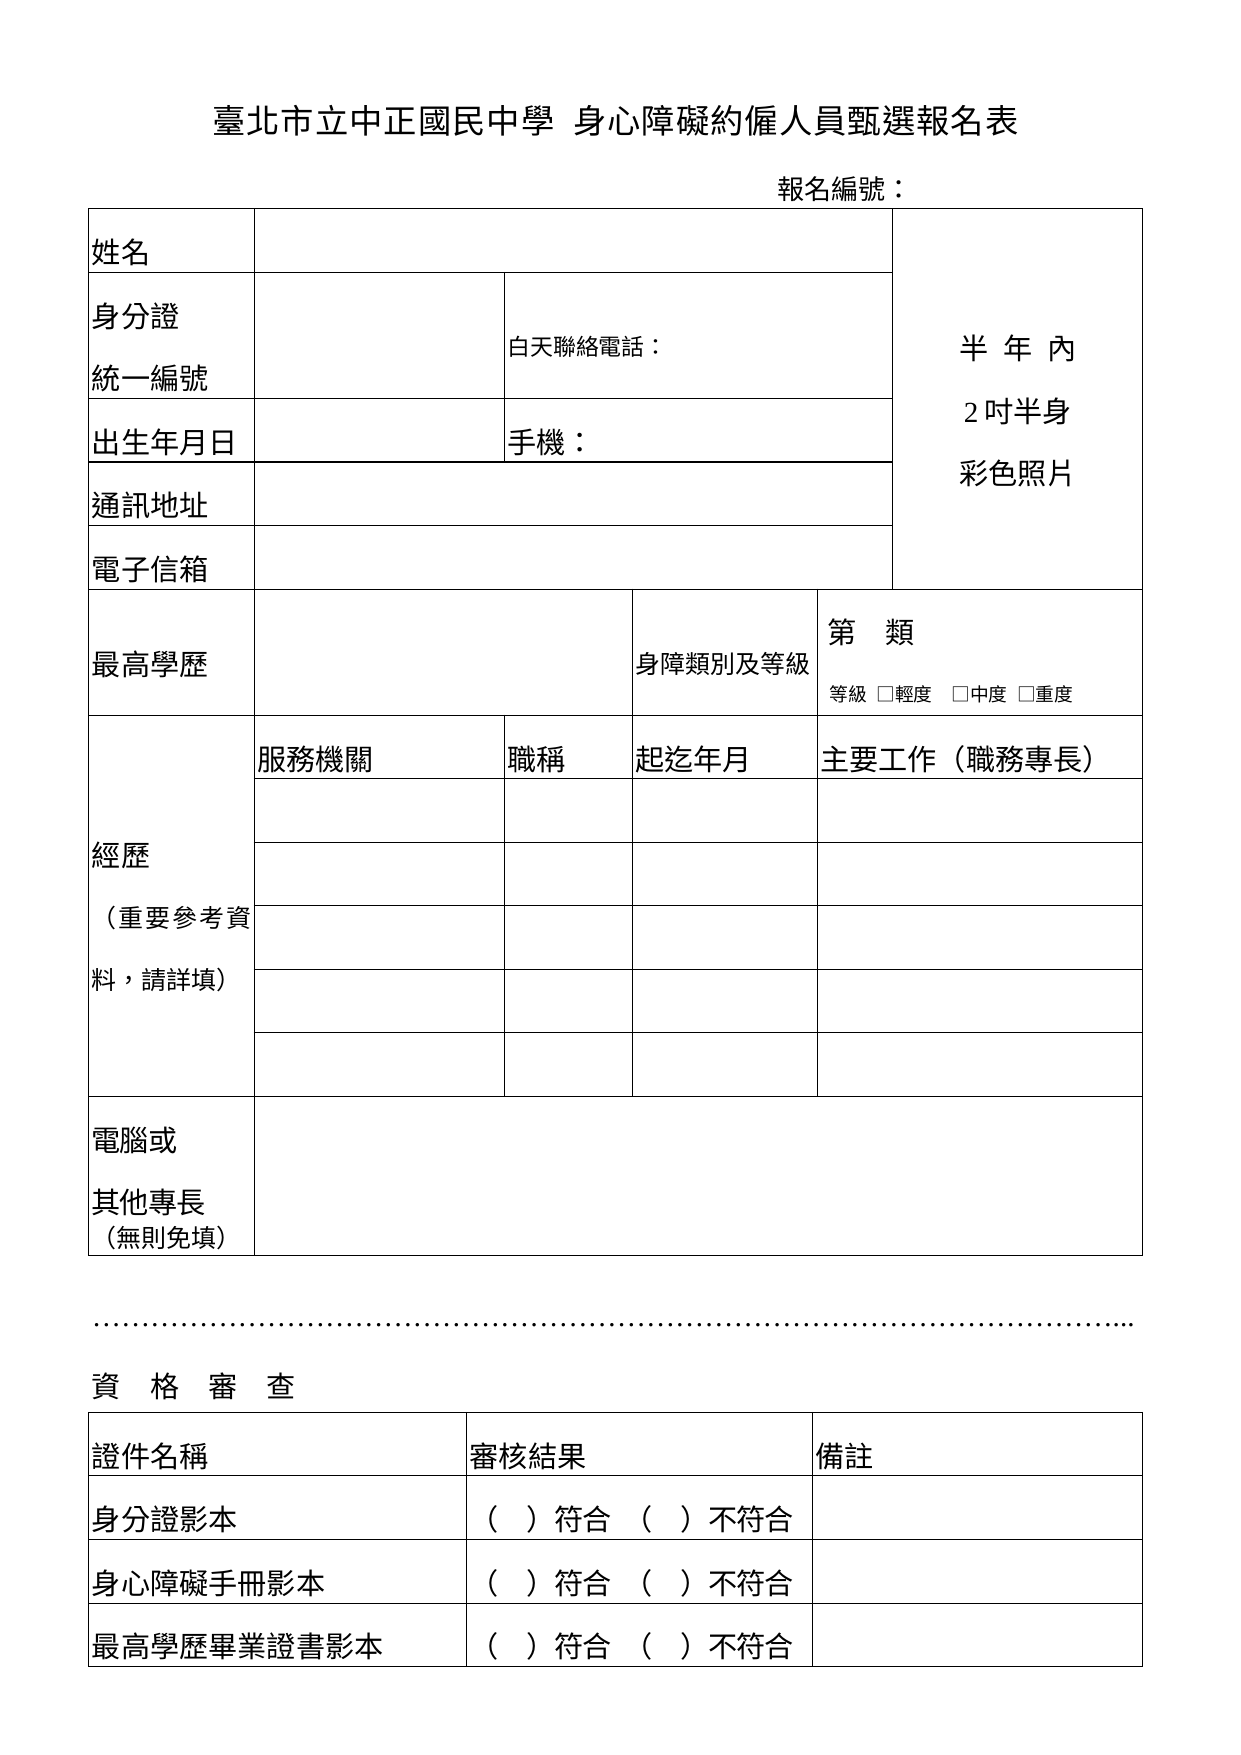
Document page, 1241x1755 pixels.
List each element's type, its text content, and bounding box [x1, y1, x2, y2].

table_cell [818, 779, 1142, 842]
table_cell 白天聯絡電話： [505, 273, 892, 398]
table_cell （ ）符合 （ ）不符合 [467, 1540, 812, 1602]
table_cell [255, 906, 504, 969]
table_cell [255, 1033, 504, 1096]
table_cell 身心障礙手冊影本 [89, 1540, 466, 1602]
table_cell [813, 1540, 1142, 1602]
table_cell [255, 273, 504, 398]
table_cell [813, 1476, 1142, 1539]
table_cell [255, 843, 504, 905]
table_cell 最高學歷畢業證書影本 [89, 1604, 466, 1666]
table_cell 出生年月日 [89, 399, 254, 461]
table_cell [633, 906, 817, 969]
table_cell 證件名稱 [89, 1413, 466, 1475]
table_cell [505, 970, 632, 1032]
table_cell 起迄年月 [633, 716, 817, 778]
table_cell 主要工作（職務專長） [818, 716, 1142, 778]
table_cell 身分證影本 [89, 1476, 466, 1539]
table_cell [255, 1097, 1142, 1254]
table_cell [633, 1033, 817, 1096]
table_cell 通訊地址 [89, 463, 254, 525]
table_cell 身分證 統一編號 [89, 273, 254, 398]
table_cell [818, 843, 1142, 905]
table_cell 最高學歷 [89, 590, 254, 714]
table_cell 手機： [505, 399, 892, 461]
table_cell [818, 1033, 1142, 1096]
table_cell 審核結果 [467, 1413, 812, 1475]
table_cell 電子信箱 [89, 526, 254, 588]
table_cell [505, 843, 632, 905]
table_cell 半 年 內 2吋半身 彩色照片 [893, 209, 1142, 588]
table_cell [633, 843, 817, 905]
table_cell 經歷 （重要參考資料，請詳填） [89, 716, 254, 1096]
table_cell 第 類 等級 □輕度 □中度 □重度 [818, 590, 1142, 714]
table_cell 姓名 [89, 209, 254, 272]
table_cell [813, 1604, 1142, 1666]
table_cell ……………………………………………………………………………………………... 資 格 審 查 [89, 1256, 1143, 1412]
table_cell （ ）符合 （ ）不符合 [467, 1604, 812, 1666]
table_header 臺北市立中正國民中學 身心障礙約僱人員甄選報名表 報名編號： [89, 65, 1143, 208]
table_cell [255, 779, 504, 842]
table_cell [818, 970, 1142, 1032]
table_cell [505, 779, 632, 842]
table_cell 職稱 [505, 716, 632, 778]
table_cell 身障類別及等級 [633, 590, 817, 714]
table_cell [505, 1033, 632, 1096]
table_cell [255, 526, 892, 588]
table_cell [255, 399, 504, 461]
table_cell [255, 970, 504, 1032]
table_cell [633, 970, 817, 1032]
table_cell [818, 906, 1142, 969]
table_cell 電腦或 其他專長 （無則免填） [89, 1097, 254, 1254]
table_cell [255, 590, 632, 714]
table_cell 服務機關 [255, 716, 504, 778]
table_cell [633, 779, 817, 842]
table_cell 備註 [813, 1413, 1142, 1475]
table_cell [505, 906, 632, 969]
table_cell [255, 463, 892, 525]
table_cell [255, 209, 892, 272]
table_cell （ ）符合 （ ）不符合 [467, 1476, 812, 1539]
